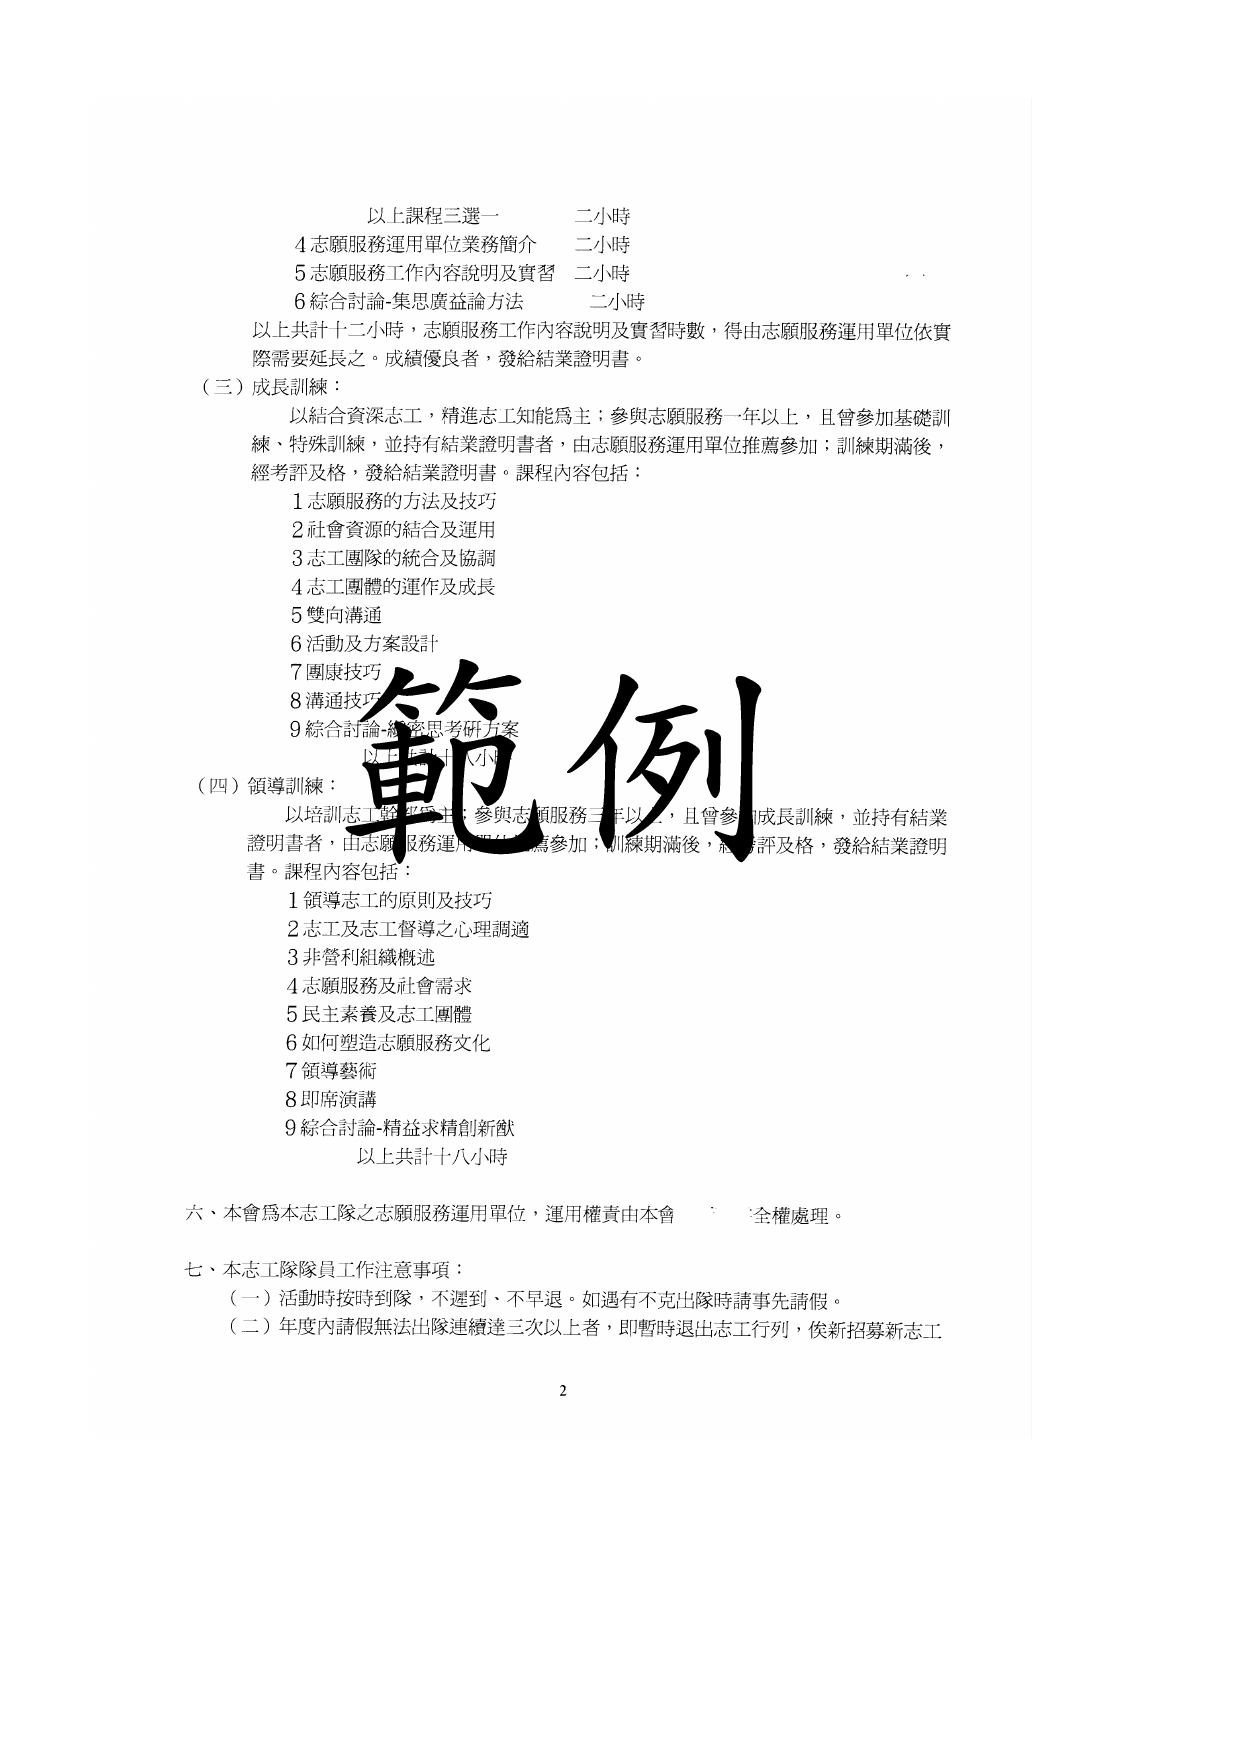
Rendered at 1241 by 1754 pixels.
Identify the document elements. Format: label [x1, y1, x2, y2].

picture [90, 98, 1032, 1439]
